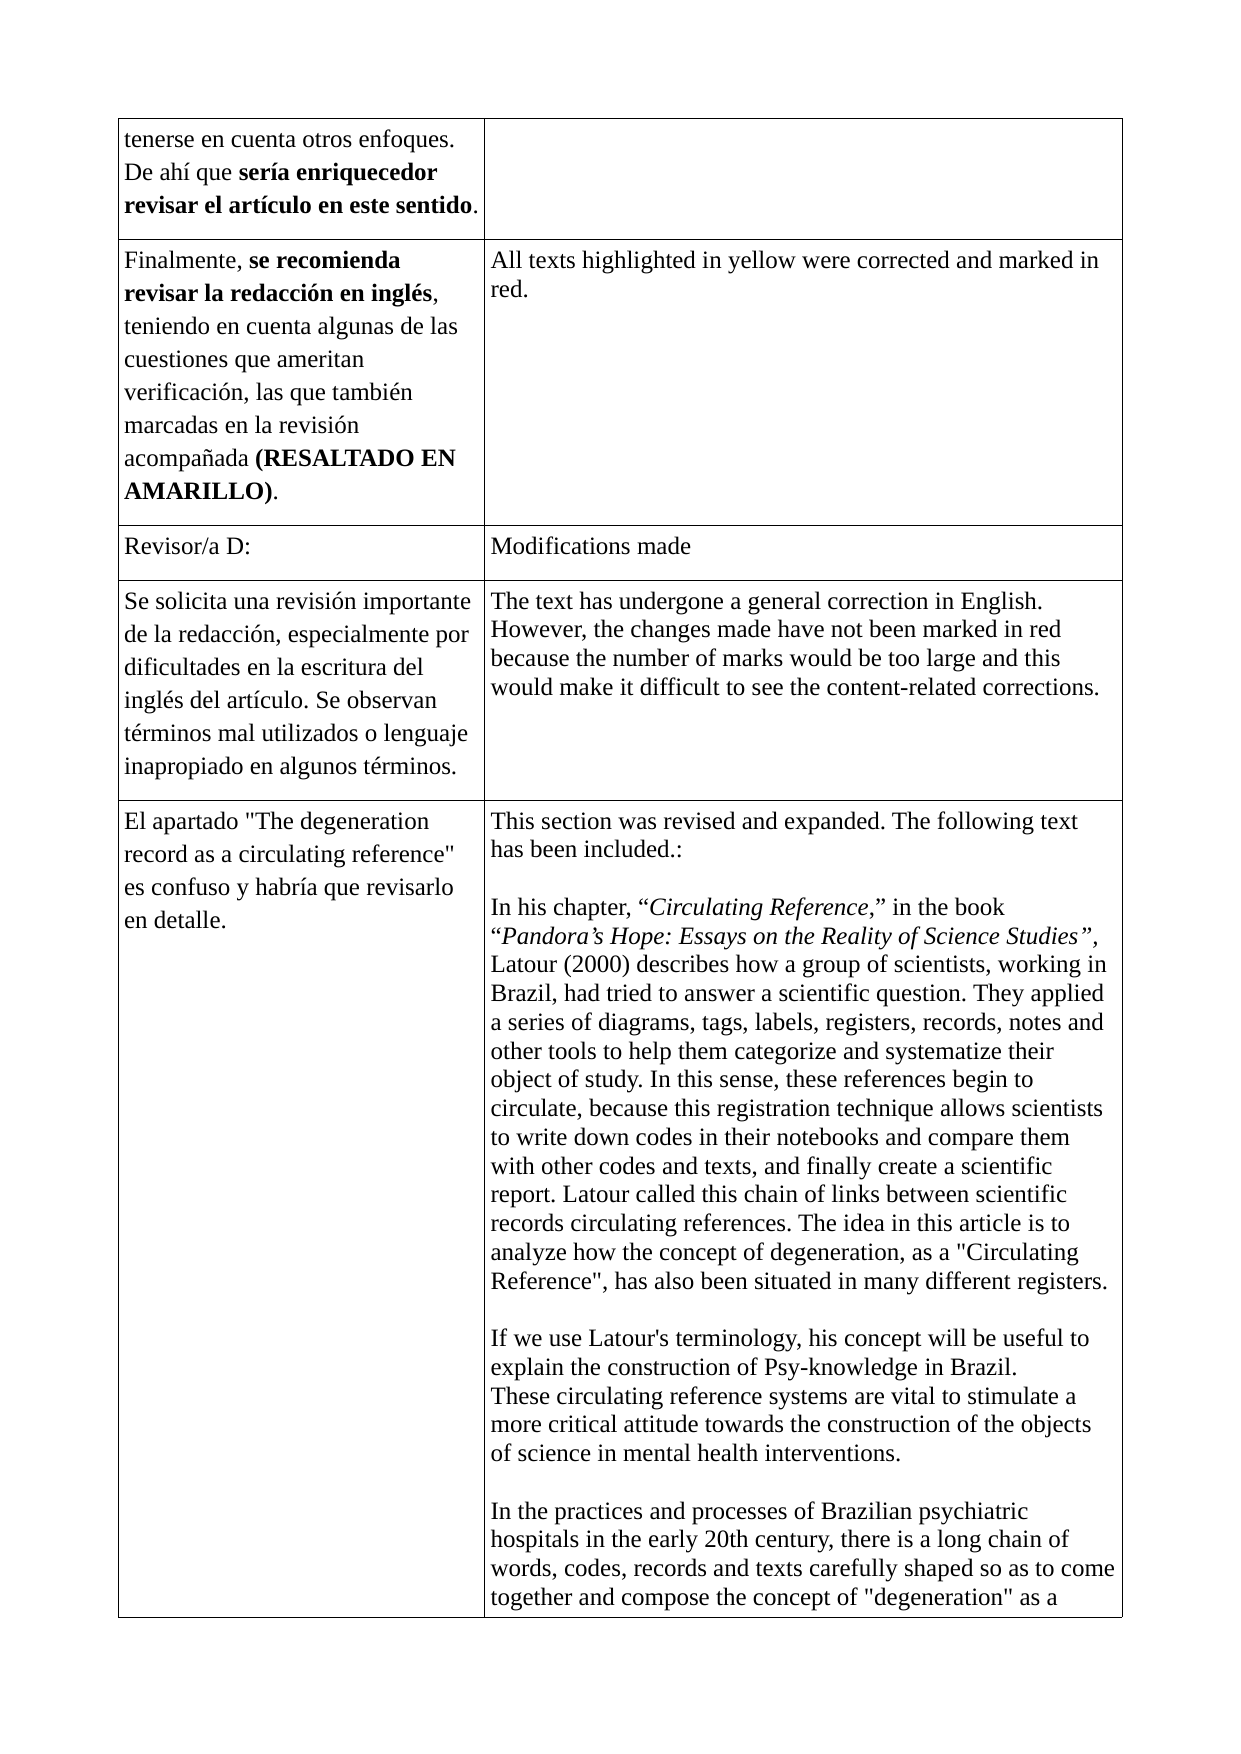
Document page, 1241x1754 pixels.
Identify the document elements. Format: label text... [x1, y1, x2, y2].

table_cell Modifications made [485, 526, 1122, 580]
table_cell Finalmente, se recomienda revisar la redacción en inglés, teniendo en cuenta algunas de las cuestiones que ameritan verificación, las que también marcadas en la revisión acompañada (RESALTADO EN AMARILLO). [119, 240, 484, 525]
table_cell This section was revised and expanded. The following text has been included.: In his chapter, “Circulating Reference,” in the book “Pandora’s Hope: Essays on the Reality of Science Studies”, Latour (2000) describes how a group of scientists, working in Brazil, had tried to answer a scientific question. They applied a series of diagrams, tags, labels, registers, records, notes and other tools to help them categorize and systematize their object of study. In this sense, these references begin to circulate, because this registration technique allows scientists to write down codes in their notebooks and compare them with other codes and texts, and finally create a scientific report. Latour called this chain of links between scientific records circulating references. The idea in this article is to analyze how the concept of degeneration, as a "Circulating Reference", has also been situated in many different registers. If we use Latour's terminology, his concept will be useful to explain the construction of Psy-knowledge in Brazil. These circulating reference systems are vital to stimulate a more critical attitude towards the construction of the objects of science in mental health interventions. In the practices and processes of Brazilian psychiatric hospitals in the early 20th century, there is a long chain of words, codes, records and texts carefully shaped so as to come together and compose the concept of "degeneration" as a [485, 801, 1122, 1617]
table_cell The text has undergone a general correction in English. However, the changes made have not been marked in red because the number of marks would be too large and this would make it difficult to see the content-related corrections. [485, 581, 1122, 800]
table_cell All texts highlighted in yellow were corrected and marked in red. [485, 240, 1122, 525]
table_cell Revisor/a D: [119, 526, 484, 580]
table_cell [485, 119, 1122, 239]
table_cell El apartado "The degeneration record as a circulating reference" es confuso y habría que revisarlo en detalle. [119, 801, 484, 1617]
table_cell Se solicita una revisión importante de la redacción, especialmente por dificultades en la escritura del inglés del artículo. Se observan términos mal utilizados o lenguaje inapropiado en algunos términos. [119, 581, 484, 800]
table_cell tenerse en cuenta otros enfoques. De ahí que sería enriquecedor revisar el artículo en este sentido. [119, 119, 484, 239]
